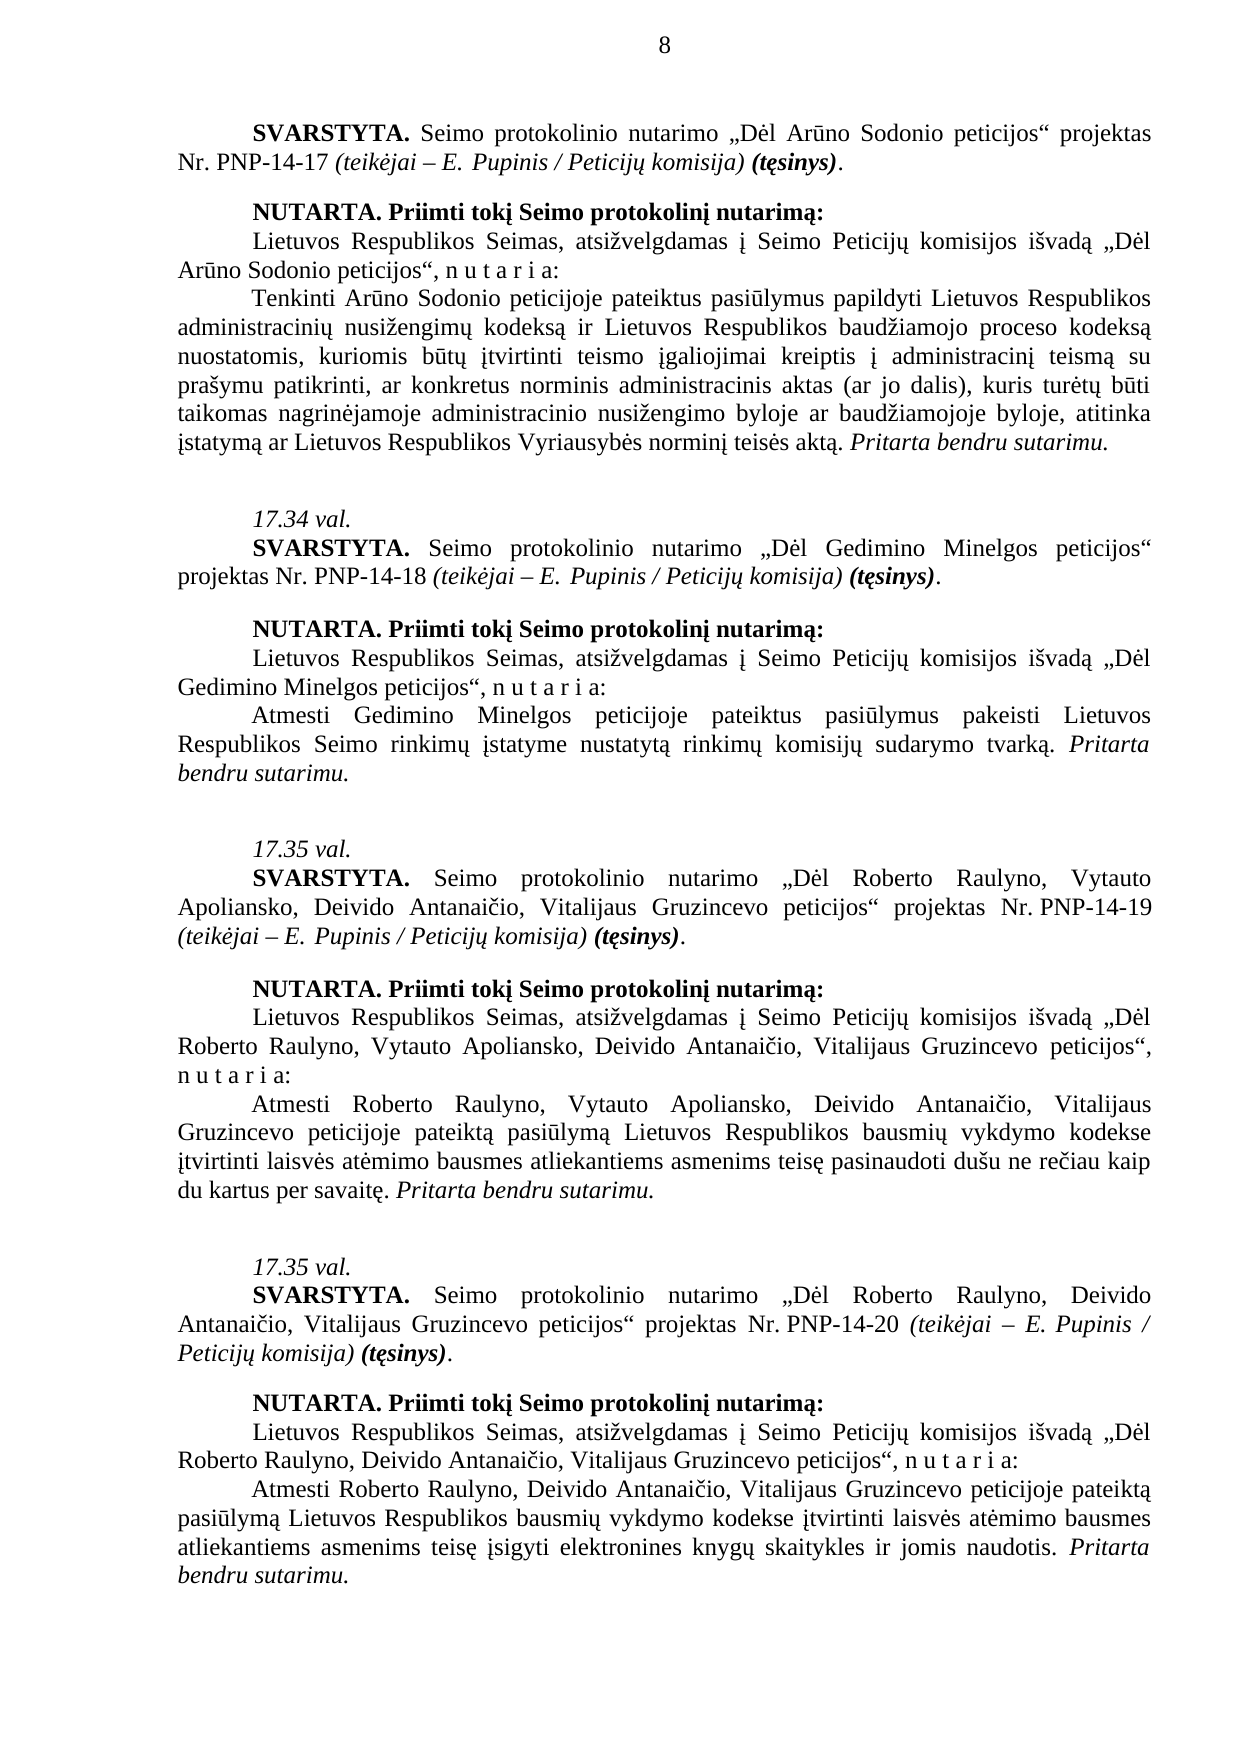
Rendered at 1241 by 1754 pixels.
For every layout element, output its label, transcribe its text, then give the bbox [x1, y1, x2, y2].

text Lietuvos Respublikos Seimas, atsižvelgdamas į Seimo Peticijų komisijos išvadą „Dėl Roberto Raulyno, Vytauto Apoliansko, Deivido Antanaičio, Vitalijaus Gruzincevo peticijos“, nutaria: [177, 1002, 1152, 1089]
text NUTARTA. Priimti tokį Seimo protokolinį nutarimą: [177, 197, 1152, 226]
text Lietuvos Respublikos Seimas, atsižvelgdamas į Seimo Peticijų komisijos išvadą „Dėl Arūno Sodonio peticijos“, nutaria: [177, 226, 1152, 283]
text NUTARTA. Priimti tokį Seimo protokolinį nutarimą: [177, 1388, 1152, 1417]
text Tenkinti Arūno Sodonio peticijoje pateiktus pasiūlymus papildyti Lietuvos Respublikos administracinių nusižengimų kodeksą ir Lietuvos Respublikos baudžiamojo proceso kodeksą nuostatomis, kuriomis būtų įtvirtinti teismo įgaliojimai kreiptis į administracinį teismą su prašymu patikrinti, ar konkretus norminis administracinis aktas (ar jo dalis), kuris turėtų būti taikomas nagrinėjamoje administracinio nusižengimo byloje ar baudžiamojoje byloje, atitinka įstatymą ar Lietuvos Respublikos Vyriausybės norminį teisės aktą. Pritarta bendru sutarimu. [177, 283, 1152, 456]
text SVARSTYTA. Seimo protokolinio nutarimo „Dėl Roberto Raulyno, Vytauto Apoliansko, Deivido Antanaičio, Vitalijaus Gruzincevo peticijos“ projektas Nr. PNP-14-19 (teikėjai – E. Pupinis / Peticijų komisija) (tęsinys). [177, 863, 1152, 949]
text Atmesti Gedimino Minelgos peticijoje pateiktus pasiūlymus pakeisti Lietuvos Respublikos Seimo rinkimų įstatyme nustatytą rinkimų komisijų sudarymo tvarką. Pritarta bendru sutarimu. [177, 700, 1152, 787]
text 17.35 val. [177, 1252, 1152, 1280]
text SVARSTYTA. Seimo protokolinio nutarimo „Dėl Roberto Raulyno, Deivido Antanaičio, Vitalijaus Gruzincevo peticijos“ projektas Nr. PNP-14-20 (teikėjai – E. Pupinis / Peticijų komisija) (tęsinys). [177, 1280, 1152, 1367]
text Atmesti Roberto Raulyno, Vytauto Apoliansko, Deivido Antanaičio, Vitalijaus Gruzincevo peticijoje pateiktą pasiūlymą Lietuvos Respublikos bausmių vykdymo kodekse įtvirtinti laisvės atėmimo bausmes atliekantiems asmenims teisę pasinaudoti dušu ne rečiau kaip du kartus per savaitę. Pritarta bendru sutarimu. [177, 1089, 1152, 1204]
text Lietuvos Respublikos Seimas, atsižvelgdamas į Seimo Peticijų komisijos išvadą „Dėl Gedimino Minelgos peticijos“, nutaria: [177, 643, 1152, 700]
text 17.35 val. [177, 834, 1152, 863]
text Lietuvos Respublikos Seimas, atsižvelgdamas į Seimo Peticijų komisijos išvadą „Dėl Roberto Raulyno, Deivido Antanaičio, Vitalijaus Gruzincevo peticijos“, nutaria: [177, 1417, 1152, 1474]
text NUTARTA. Priimti tokį Seimo protokolinį nutarimą: [177, 614, 1152, 643]
text SVARSTYTA. Seimo protokolinio nutarimo „Dėl Arūno Sodonio peticijos“ projektas Nr. PNP-14-17 (teikėjai – E. Pupinis / Peticijų komisija) (tęsinys). [177, 118, 1152, 176]
text 17.34 val. [177, 504, 1152, 533]
text SVARSTYTA. Seimo protokolinio nutarimo „Dėl Gedimino Minelgos peticijos“ projektas Nr. PNP-14-18 (teikėjai – E. Pupinis / Peticijų komisija) (tęsinys). [177, 533, 1152, 590]
text NUTARTA. Priimti tokį Seimo protokolinį nutarimą: [177, 974, 1152, 1002]
text Atmesti Roberto Raulyno, Deivido Antanaičio, Vitalijaus Gruzincevo peticijoje pateiktą pasiūlymą Lietuvos Respublikos bausmių vykdymo kodekse įtvirtinti laisvės atėmimo bausmes atliekantiems asmenims teisę įsigyti elektronines knygų skaitykles ir jomis naudotis. Pritarta bendru sutarimu. [177, 1474, 1152, 1589]
